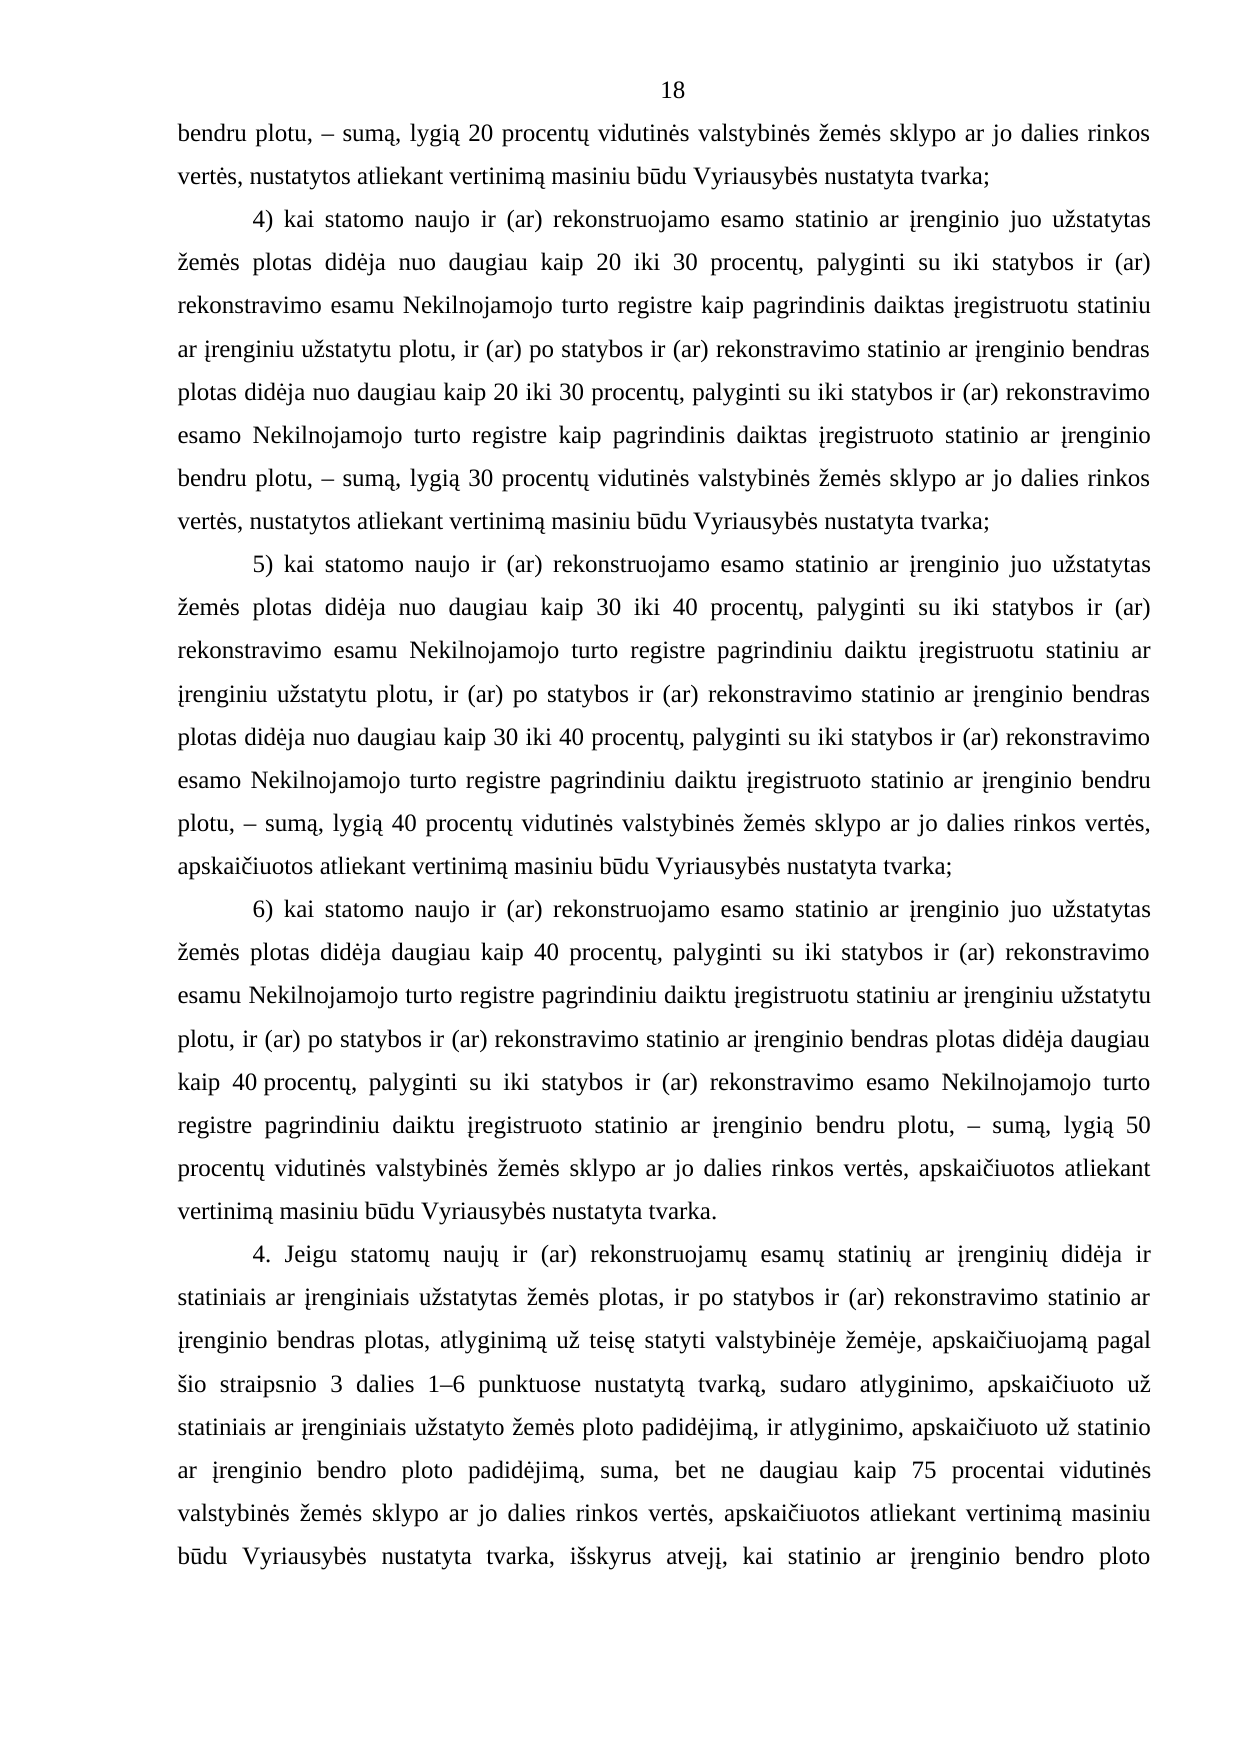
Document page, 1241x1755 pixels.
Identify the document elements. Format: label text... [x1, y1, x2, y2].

text 4) kai statomo naujo ir (ar) rekonstruojamo esamo statinio ar įrenginio juo užstatytas žemės plotas didėja nuo daugiau kaip 20 iki 30 procentų, palyginti su iki statybos ir (ar) rekonstravimo esamu Nekilnojamojo turto registre kaip pagrindinis daiktas įregistruotu statiniu ar įrenginiu užstatytu plotu, ir (ar) po statybos ir (ar) rekonstravimo statinio ar įrenginio bendras plotas didėja nuo daugiau kaip 20 iki 30 procentų, palyginti su iki statybos ir (ar) rekonstravimo esamo Nekilnojamojo turto registre kaip pagrindinis daiktas įregistruoto statinio ar įrenginio bendru plotu, – sumą, lygią 30 procentų vidutinės valstybinės žemės sklypo ar jo dalies rinkos vertės, nustatytos atliekant vertinimą masiniu būdu Vyriausybės nustatyta tvarka; [177, 204, 1152, 535]
text 5) kai statomo naujo ir (ar) rekonstruojamo esamo statinio ar įrenginio juo užstatytas žemės plotas didėja nuo daugiau kaip 30 iki 40 procentų, palyginti su iki statybos ir (ar) rekonstravimo esamu Nekilnojamojo turto registre pagrindiniu daiktu įregistruotu statiniu ar įrenginiu užstatytu plotu, ir (ar) po statybos ir (ar) rekonstravimo statinio ar įrenginio bendras plotas didėja nuo daugiau kaip 30 iki 40 procentų, palyginti su iki statybos ir (ar) rekonstravimo esamo Nekilnojamojo turto registre pagrindiniu daiktu įregistruoto statinio ar įrenginio bendru plotu, – sumą, lygią 40 procentų vidutinės valstybinės žemės sklypo ar jo dalies rinkos vertės, apskaičiuotos atliekant vertinimą masiniu būdu Vyriausybės nustatyta tvarka; [177, 549, 1152, 880]
text bendru plotu, – sumą, lygią 20 procentų vidutinės valstybinės žemės sklypo ar jo dalies rinkos vertės, nustatytos atliekant vertinimą masiniu būdu Vyriausybės nustatyta tvarka; [177, 118, 1152, 190]
text 4. Jeigu statomų naujų ir (ar) rekonstruojamų esamų statinių ar įrenginių didėja ir statiniais ar įrenginiais užstatytas žemės plotas, ir po statybos ir (ar) rekonstravimo statinio ar įrenginio bendras plotas, atlyginimą už teisę statyti valstybinėje žemėje, apskaičiuojamą pagal šio straipsnio 3 dalies 1–6 punktuose nustatytą tvarką, sudaro atlyginimo, apskaičiuoto už statiniais ar įrenginiais užstatyto žemės ploto padidėjimą, ir atlyginimo, apskaičiuoto už statinio ar įrenginio bendro ploto padidėjimą, suma, bet ne daugiau kaip 75 procentai vidutinės valstybinės žemės sklypo ar jo dalies rinkos vertės, apskaičiuotos atliekant vertinimą masiniu būdu Vyriausybės nustatyta tvarka, išskyrus atvejį, kai statinio ar įrenginio bendro ploto [177, 1239, 1152, 1570]
text 6) kai statomo naujo ir (ar) rekonstruojamo esamo statinio ar įrenginio juo užstatytas žemės plotas didėja daugiau kaip 40 procentų, palyginti su iki statybos ir (ar) rekonstravimo esamu Nekilnojamojo turto registre pagrindiniu daiktu įregistruotu statiniu ar įrenginiu užstatytu plotu, ir (ar) po statybos ir (ar) rekonstravimo statinio ar įrenginio bendras plotas didėja daugiau kaip 40 procentų, palyginti su iki statybos ir (ar) rekonstravimo esamo Nekilnojamojo turto registre pagrindiniu daiktu įregistruoto statinio ar įrenginio bendru plotu, – sumą, lygią 50 procentų vidutinės valstybinės žemės sklypo ar jo dalies rinkos vertės, apskaičiuotos atliekant vertinimą masiniu būdu Vyriausybės nustatyta tvarka. [177, 894, 1152, 1225]
